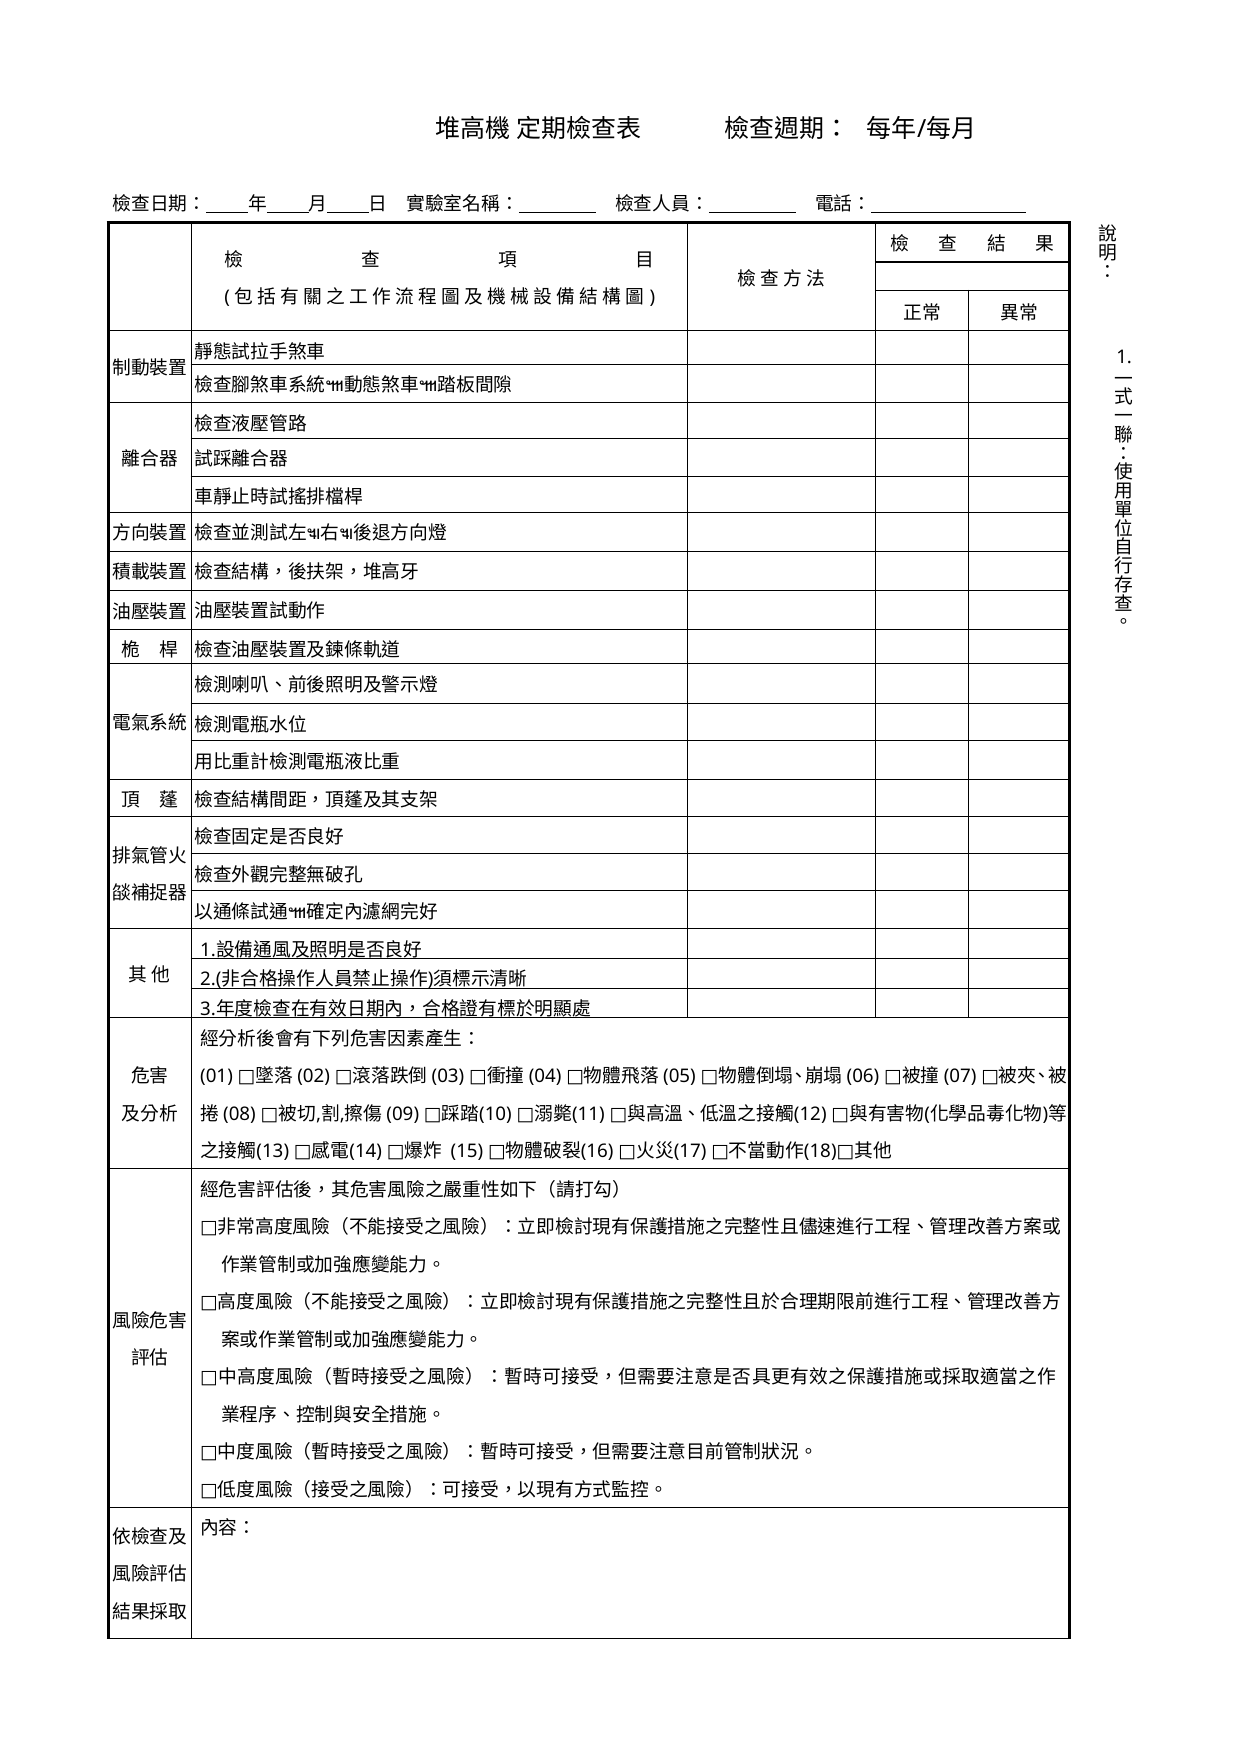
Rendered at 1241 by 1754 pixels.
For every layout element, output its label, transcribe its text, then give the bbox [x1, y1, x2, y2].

table_cell 試踩離合器 [192, 439, 687, 476]
table_cell [876, 591, 968, 629]
table_cell [876, 365, 968, 402]
table_cell [876, 513, 968, 551]
table_cell [876, 741, 968, 779]
table_cell [876, 989, 968, 1017]
table_cell [969, 664, 1068, 703]
table_cell [876, 552, 968, 590]
table_cell 檢查並測試左右後退方向燈 [192, 513, 687, 551]
table_cell 檢查結構，後扶架，堆高牙 [192, 552, 687, 590]
table_cell 離合器 [110, 403, 191, 512]
table_cell 內容： [192, 1508, 1068, 1637]
table_cell [688, 704, 875, 740]
table_cell [688, 929, 875, 958]
table_cell 方向裝置 [110, 513, 191, 551]
table_cell 檢查腳煞車系統動態煞車踏板間隙 [192, 365, 687, 402]
table_cell 正常 [876, 291, 968, 330]
table_cell 檢查外觀完整無破孔 [192, 854, 687, 890]
table_cell [969, 513, 1068, 551]
table_cell 檢查固定是否良好 [192, 817, 687, 853]
table_cell [876, 263, 1068, 289]
table_cell 車靜止時試搖排檔桿 [192, 477, 687, 512]
table_cell [969, 959, 1068, 987]
table_cell [876, 331, 968, 363]
table_cell [969, 591, 1068, 629]
table_header 檢 查 項 目 (包括有關之工作流程圖及機械設備結構圖) [192, 224, 687, 330]
text 堆高機 定期檢查表 檢查週期： 每年/每月 [112, 108, 1144, 146]
table_cell [876, 630, 968, 663]
table_cell [969, 741, 1068, 779]
table_cell 檢查結構間距，頂蓬及其支架 [192, 780, 687, 816]
table_cell 經分析後會有下列危害因素產生： (01) □墜落 (02) □滾落跌倒 (03) □衝撞 (04) □物體飛落 (05) □物體倒塌、崩塌 (06) □被撞 (07) □被夾、被捲 (08) □被切,割,擦傷 (09) □踩踏(10) □溺斃(11) □與高溫、低溫之接觸(12) □與有害物(化學品毒化物)等之接觸(13) □感電(14) □爆炸 (15) □物體破裂(16) □火災(17) □不當動作(18)□其他 [192, 1018, 1068, 1168]
table_cell [876, 817, 968, 853]
table_cell 異常 [969, 291, 1068, 330]
table_cell 桅 桿 [110, 630, 191, 663]
table_cell [969, 891, 1068, 928]
table_cell [688, 403, 875, 438]
table_cell 排氣管火燄補捉器 [110, 817, 191, 928]
table_cell 用比重計檢測電瓶液比重 [192, 741, 687, 779]
table_cell [688, 439, 875, 476]
table_cell [876, 439, 968, 476]
table_cell 電氣系統 [110, 664, 191, 779]
table_cell [688, 959, 875, 987]
table_cell 檢測電瓶水位 [192, 704, 687, 740]
table_cell 油壓裝置試動作 [192, 591, 687, 629]
table_cell 靜態試拉手煞車 [192, 331, 687, 363]
table_cell [688, 365, 875, 402]
table_cell [688, 741, 875, 779]
table_cell 檢查液壓管路 [192, 403, 687, 438]
table_cell [688, 331, 875, 363]
table_cell [688, 552, 875, 590]
table_cell [688, 664, 875, 703]
table_cell 油壓裝置 [110, 591, 191, 629]
table_cell [876, 959, 968, 987]
table_cell [969, 552, 1068, 590]
table_cell [688, 780, 875, 816]
table_cell [969, 854, 1068, 890]
table_cell 其 他 [110, 929, 191, 1017]
table_cell [969, 331, 1068, 363]
table_cell 風險危害評估 [110, 1169, 191, 1507]
table_cell [876, 403, 968, 438]
table_cell 以通條試通確定內濾網完好 [192, 891, 687, 928]
table_cell [876, 704, 968, 740]
table_cell [688, 854, 875, 890]
table_cell [688, 513, 875, 551]
table_cell [876, 780, 968, 816]
table_cell [688, 477, 875, 512]
table_cell [969, 989, 1068, 1017]
table_header 檢 查 方 法 [688, 224, 875, 330]
table_cell 積載裝置 [110, 552, 191, 590]
table_cell [969, 477, 1068, 512]
table_cell [876, 854, 968, 890]
table_cell [688, 989, 875, 1017]
table_cell [876, 664, 968, 703]
table_cell [969, 780, 1068, 816]
table_cell 危害 及分析 [110, 1018, 191, 1168]
table_cell [688, 630, 875, 663]
table_cell [969, 630, 1068, 663]
table_cell [969, 704, 1068, 740]
table_cell 2.(非合格操作人員禁止操作)須標示清晰 [192, 959, 687, 987]
table_cell 頂 蓬 [110, 780, 191, 816]
table_cell [876, 929, 968, 958]
table_header 說明： [1071, 221, 1146, 330]
text 檢查日期： 年 月 日 實驗室名稱： 檢查人員： 電話： [112, 183, 1144, 221]
table_cell [969, 817, 1068, 853]
table_cell [688, 891, 875, 928]
table_cell [969, 929, 1068, 958]
table_cell 制動裝置 [110, 331, 191, 402]
table_cell 1.設備通風及照明是否良好 [192, 929, 687, 958]
table_cell 3.年度檢查在有效日期內，合格證有標於明顯處 [192, 989, 687, 1017]
table_cell 檢測喇叭、前後照明及警示燈 [192, 664, 687, 703]
table_cell 經危害評估後，其危害風險之嚴重性如下（請打勾） □非常高度風險（不能接受之風險）：立即檢討現有保護措施之完整性且儘速進行工程、管理改善方案或作業管制或加強應變能力。 □高度風險（不能接受之風險）：立即檢討現有保護措施之完整性且於合理期限前進行工程、管理改善方案或作業管制或加強應變能力。 □中高度風險（暫時接受之風險）：暫時可接受，但需要注意是否具更有效之保護措施或採取適當之作業程序、控制與安全措施。 □中度風險（暫時接受之風險）：暫時可接受，但需要注意目前管制狀況。 □低度風險（接受之風險）：可接受，以現有方式監控。 [192, 1169, 1068, 1507]
table_cell [876, 891, 968, 928]
table_cell [688, 591, 875, 629]
table_cell [688, 817, 875, 853]
table_cell [969, 403, 1068, 438]
table_cell 1.一式一聯：使用單位自行存查。 2.流 程：檢查人員(實驗室負責人)↓主管(系主任或組長)↓院(處)長↓環安室。 [1071, 330, 1146, 1637]
table_cell [969, 439, 1068, 476]
table_header [110, 224, 191, 330]
table_cell 依檢查及風險評估結果採取 [110, 1508, 191, 1637]
table_cell [969, 365, 1068, 402]
table_header 檢查結果 [876, 224, 1068, 261]
table_cell [876, 477, 968, 512]
table_cell 檢查油壓裝置及鍊條軌道 [192, 630, 687, 663]
